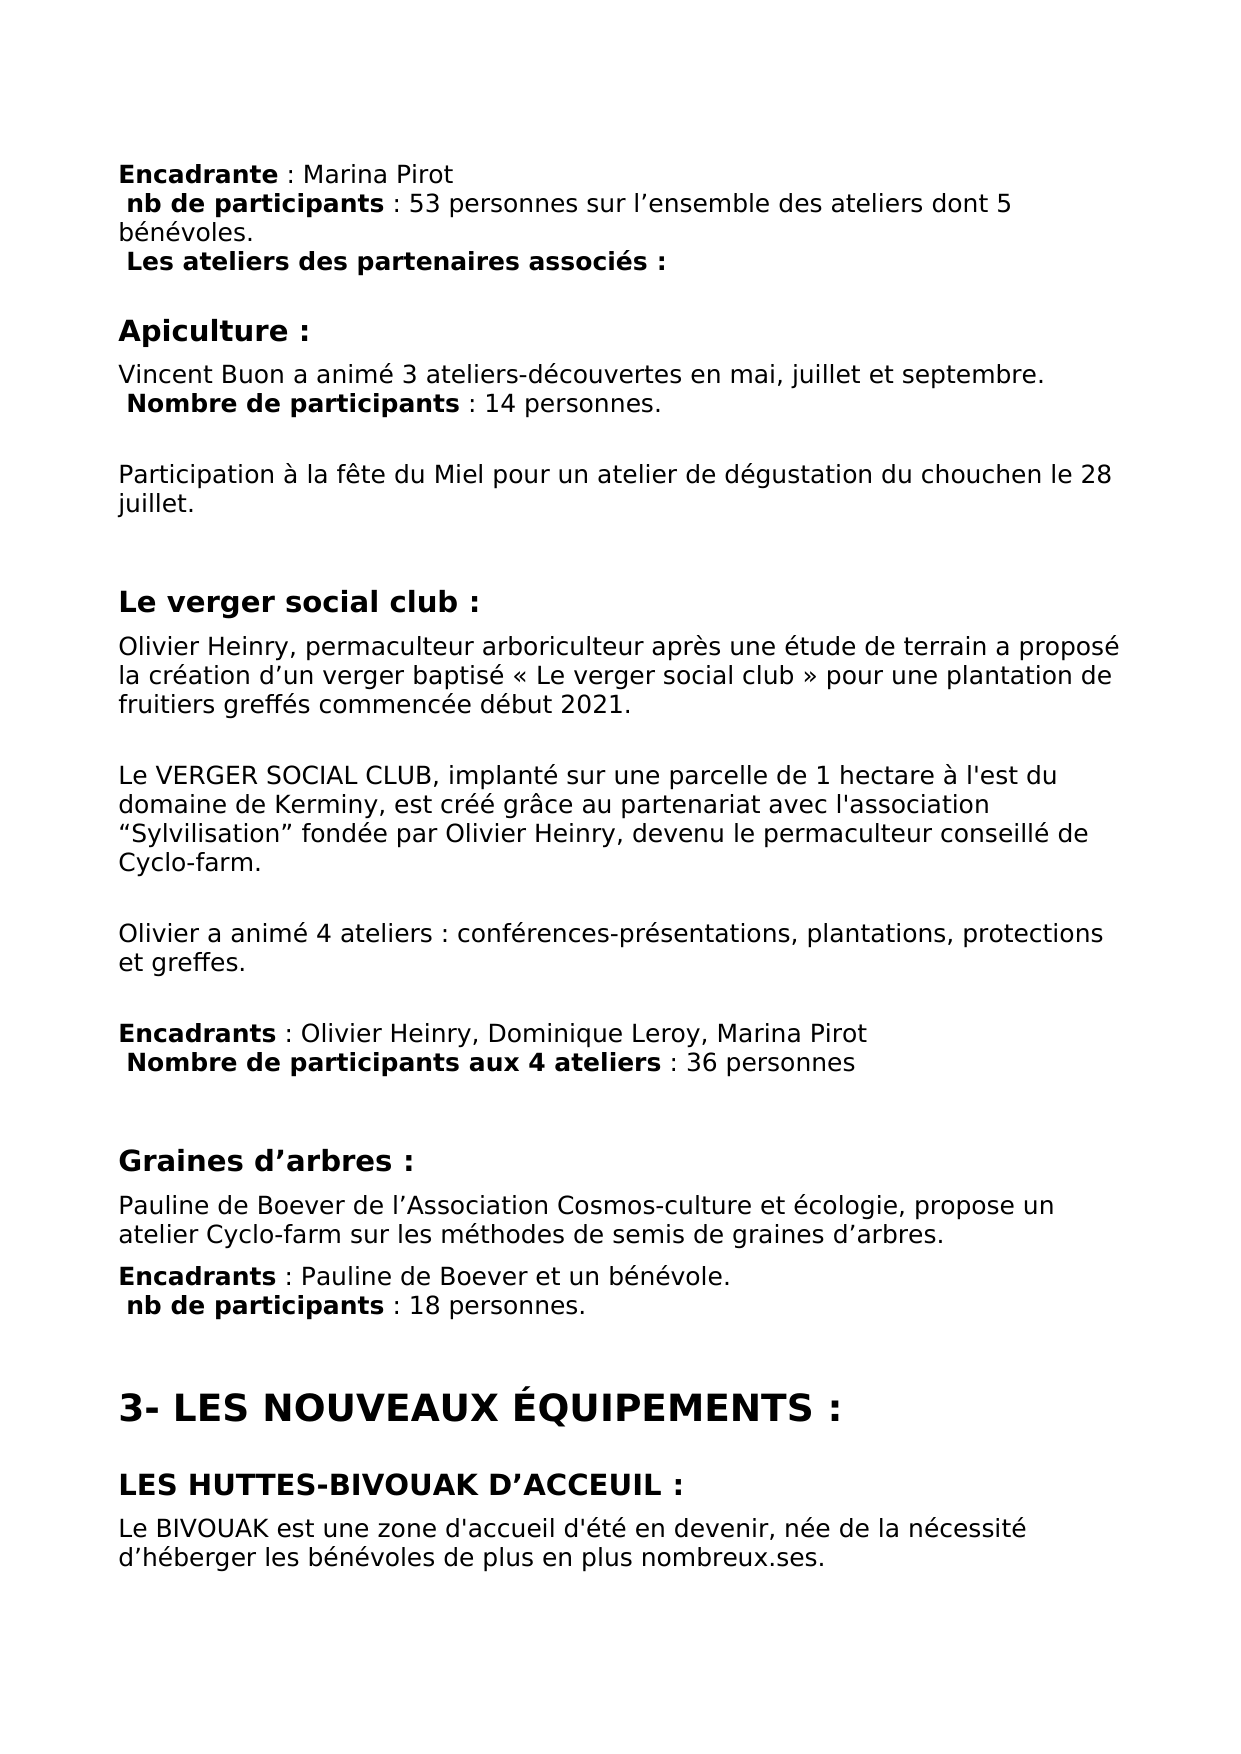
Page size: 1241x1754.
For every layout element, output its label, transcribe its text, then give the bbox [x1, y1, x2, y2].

subtitle Le verger social club : [118, 585, 1122, 619]
text Vincent Buon a animé 3 ateliers-découvertes en mai, juillet et septembre. Nombre de participants : 14 personnes. [118, 360, 1122, 448]
text Olivier a animé 4 ateliers : conférences-présentations, plantations, protections et greffes. [118, 919, 1122, 1007]
text Le VERGER SOCIAL CLUB, implanté sur une parcelle de 1 hectare à l'est du domaine de Kerminy, est créé grâce au partenariat avec l'association “Sylvilisation” fondée par Olivier Heinry, devenu le permaculteur conseillé de Cyclo-farm. [118, 761, 1122, 907]
text Encadrants : Olivier Heinry, Dominique Leroy, Marina Pirot Nombre de participants aux 4 ateliers : 36 personnes [118, 1019, 1122, 1107]
text Encadrante : Marina Pirot nb de participants : 53 personnes sur l’ensemble des ateliers dont 5 bénévoles. Les ateliers des partenaires associés : [118, 160, 1122, 276]
subtitle LES HUTTES-BIVOUAK D’ACCEUIL : [118, 1468, 1122, 1502]
text Participation à la fête du Miel pour un atelier de dégustation du chouchen le 28 juillet. [118, 460, 1122, 548]
text Le BIVOUAK est une zone d'accueil d'été en devenir, née de la nécessité d’héberger les bénévoles de plus en plus nombreux.ses. [118, 1514, 1122, 1602]
text Encadrants : Pauline de Boever et un bénévole. nb de participants : 18 personnes. [118, 1262, 1122, 1349]
subtitle Graines d’arbres : [118, 1144, 1122, 1178]
text Pauline de Boever de l’Association Cosmos-culture et écologie, propose un atelier Cyclo-farm sur les méthodes de semis de graines d’arbres. [118, 1191, 1122, 1249]
subtitle Apiculture : [118, 314, 1122, 348]
text Olivier Heinry, permaculteur arboriculteur après une étude de terrain a proposé la création d’un verger baptisé « Le verger social club » pour une plantation de fruitiers greffés commencée début 2021. [118, 632, 1122, 748]
text [118, 118, 1122, 147]
subtitle 3- LES NOUVEAUX ÉQUIPEMENTS : [118, 1387, 1122, 1430]
